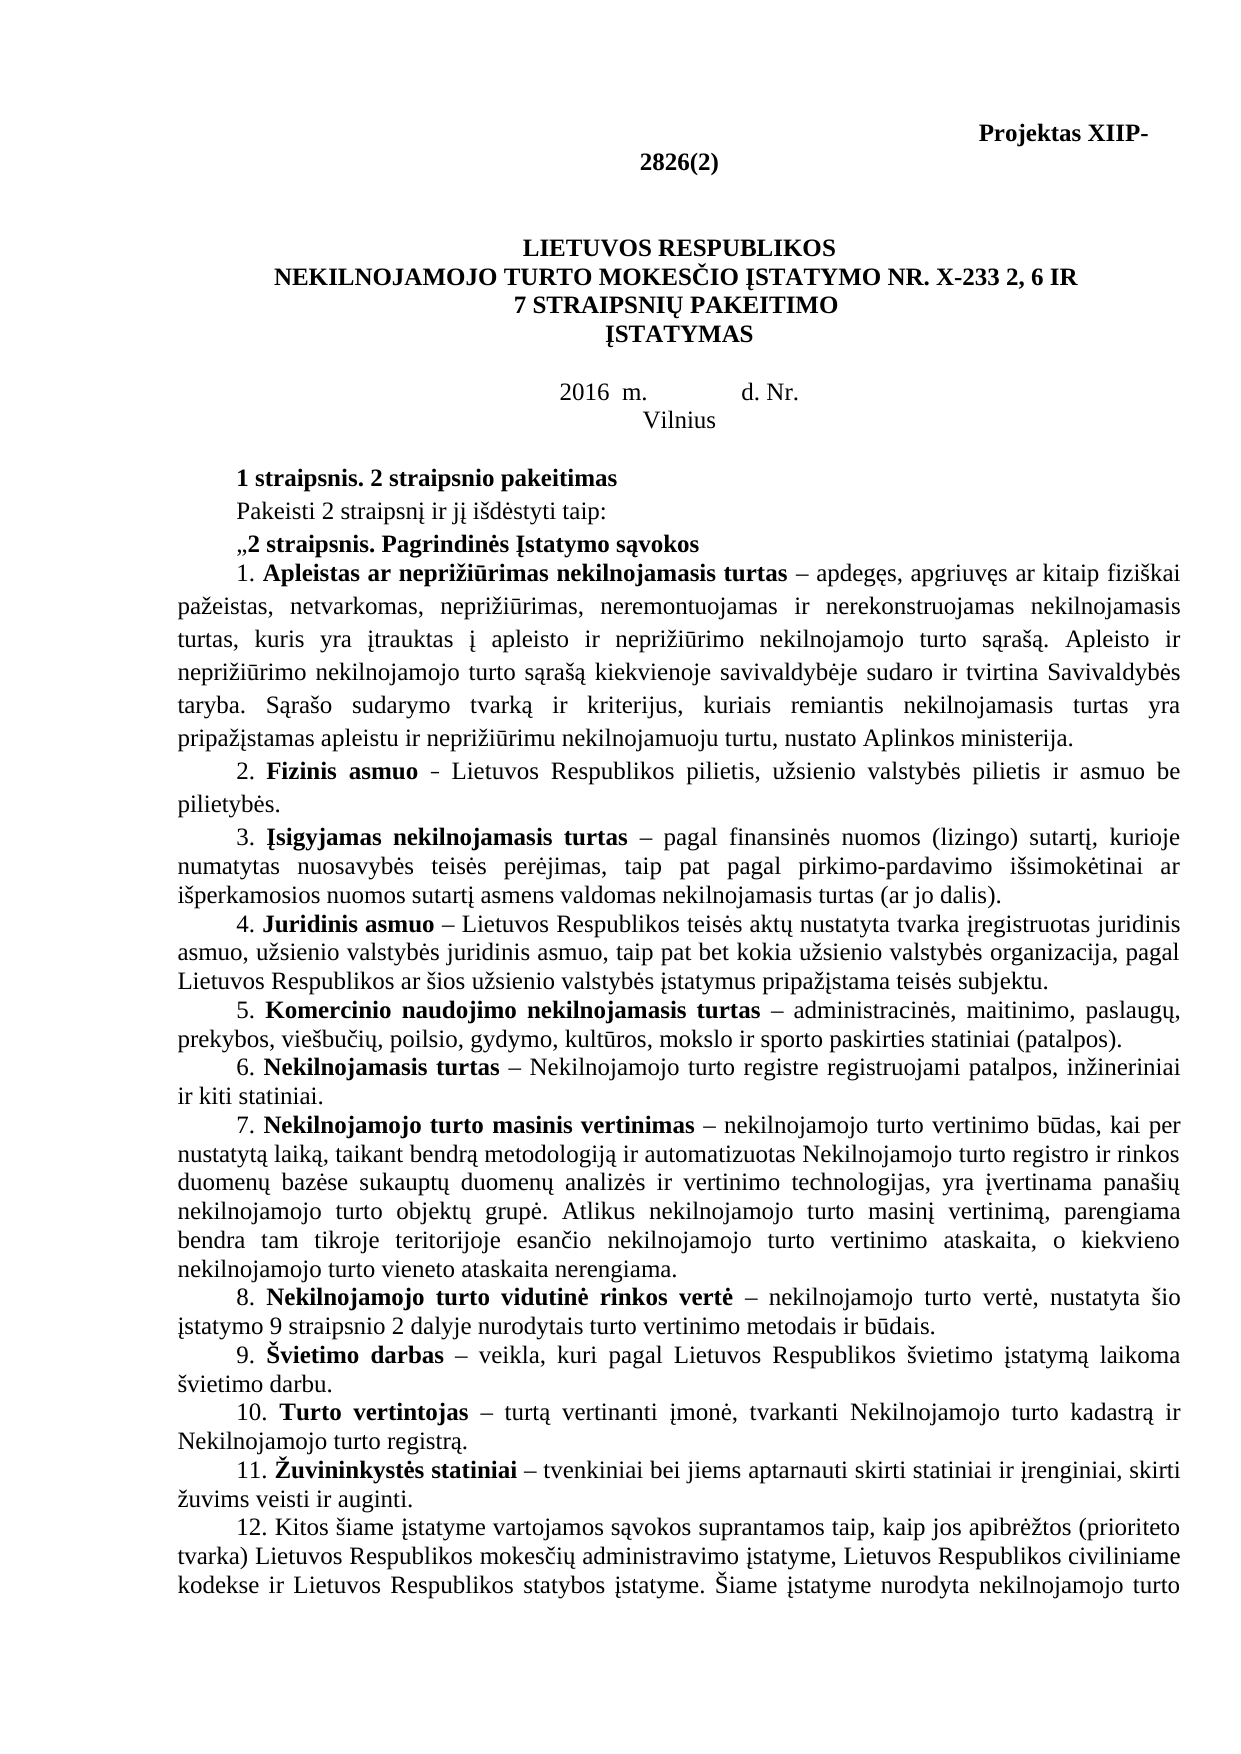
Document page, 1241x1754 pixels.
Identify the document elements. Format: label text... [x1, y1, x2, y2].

text Projektas XIIP-2826(2) [177, 118, 1181, 176]
text „2 straipsnis. Pagrindinės Įstatymo sąvokos [236, 529, 1181, 558]
text 7. Nekilnojamojo turto masinis vertinimas – nekilnojamojo turto vertinimo būdas, kai per nustatytą laiką, taikant bendrą metodologiją ir automatizuotas Nekilnojamojo turto registro ir rinkos duomenų bazėse sukauptų duomenų analizės ir vertinimo technologijas, yra įvertinama panašių nekilnojamojo turto objektų grupė. Atlikus nekilnojamojo turto masinį vertinimą, parengiama bendra tam tikroje teritorijoje esančio nekilnojamojo turto vertinimo ataskaita, o kiekvieno nekilnojamojo turto vieneto ataskaita nerengiama. [177, 1110, 1181, 1282]
text Vilnius [177, 406, 1181, 434]
text NEKILNOJAMOJO TURTO MOKESČIO ĮSTATYMO NR. X-233 2, 6 IR [177, 262, 1181, 291]
text 5. Komercinio naudojimo nekilnojamasis turtas – administracinės, maitinimo, paslaugų, prekybos, viešbučių, poilsio, gydymo, kultūros, mokslo ir sporto paskirties statiniai (patalpos). [177, 995, 1181, 1052]
text 1. Apleistas ar neprižiūrimas nekilnojamasis turtas – apdegęs, apgriuvęs ar kitaip fiziškai pažeistas, netvarkomas, neprižiūrimas, neremontuojamas ir nerekonstruojamas nekilnojamasis turtas, kuris yra įtrauktas į apleisto ir neprižiūrimo nekilnojamojo turto sąrašą. Apleisto ir neprižiūrimo nekilnojamojo turto sąrašą kiekvienoje savivaldybėje sudaro ir tvirtina Savivaldybės taryba. Sąrašo sudarymo tvarką ir kriterijus, kuriais remiantis nekilnojamasis turtas yra pripažįstamas apleistu ir neprižiūrimu nekilnojamuoju turtu, nustato Aplinkos ministerija. [177, 558, 1181, 752]
text 8. Nekilnojamojo turto vidutinė rinkos vertė – nekilnojamojo turto vertė, nustatyta šio įstatymo 9 straipsnio 2 dalyje nurodytais turto vertinimo metodais ir būdais. [177, 1282, 1181, 1340]
text ĮSTATYMAS [177, 319, 1181, 348]
text 11. Žuvininkystės statiniai – tvenkiniai bei jiems aptarnauti skirti statiniai ir įrenginiai, skirti žuvims veisti ir auginti. [177, 1455, 1181, 1512]
text 6. Nekilnojamasis turtas – Nekilnojamojo turto registre registruojami patalpos, inžineriniai ir kiti statiniai. [177, 1052, 1181, 1110]
text 2016 m. d. Nr. [177, 377, 1181, 406]
text 3. Įsigyjamas nekilnojamasis turtas – pagal finansinės nuomos (lizingo) sutartį, kurioje numatytas nuosavybės teisės perėjimas, taip pat pagal pirkimo-pardavimo išsimokėtinai ar išperkamosios nuomos sutartį asmens valdomas nekilnojamasis turtas (ar jo dalis). [177, 822, 1181, 909]
text Pakeisti 2 straipsnį ir jį išdėstyti taip: [177, 496, 1181, 525]
text 4. Juridinis asmuo – Lietuvos Respublikos teisės aktų nustatyta tvarka įregistruotas juridinis asmuo, užsienio valstybės juridinis asmuo, taip pat bet kokia užsienio valstybės organizacija, pagal Lietuvos Respublikos ar šios užsienio valstybės įstatymus pripažįstama teisės subjektu. [177, 909, 1181, 995]
text 10. Turto vertintojas – turtą vertinanti įmonė, tvarkanti Nekilnojamojo turto kadastrą ir Nekilnojamojo turto registrą. [177, 1397, 1181, 1455]
text 2. Fizinis asmuo – Lietuvos Respublikos pilietis, užsienio valstybės pilietis ir asmuo be pilietybės. [177, 756, 1181, 818]
text LIETUVOS RESPUBLIKOS [177, 233, 1181, 262]
text 7 STRAIPSNIŲ PAKEITIMO [177, 291, 1181, 319]
text 9. Švietimo darbas – veikla, kuri pagal Lietuvos Respublikos švietimo įstatymą laikoma švietimo darbu. [177, 1340, 1181, 1397]
text 12. Kitos šiame įstatyme vartojamos sąvokos suprantamos taip, kaip jos apibrėžtos (prioriteto tvarka) Lietuvos Respublikos mokesčių administravimo įstatyme, Lietuvos Respublikos civiliniame kodekse ir Lietuvos Respublikos statybos įstatyme. Šiame įstatyme nurodyta nekilnojamojo turto [177, 1512, 1181, 1599]
text 1 straipsnis. 2 straipsnio pakeitimas [177, 463, 1181, 492]
